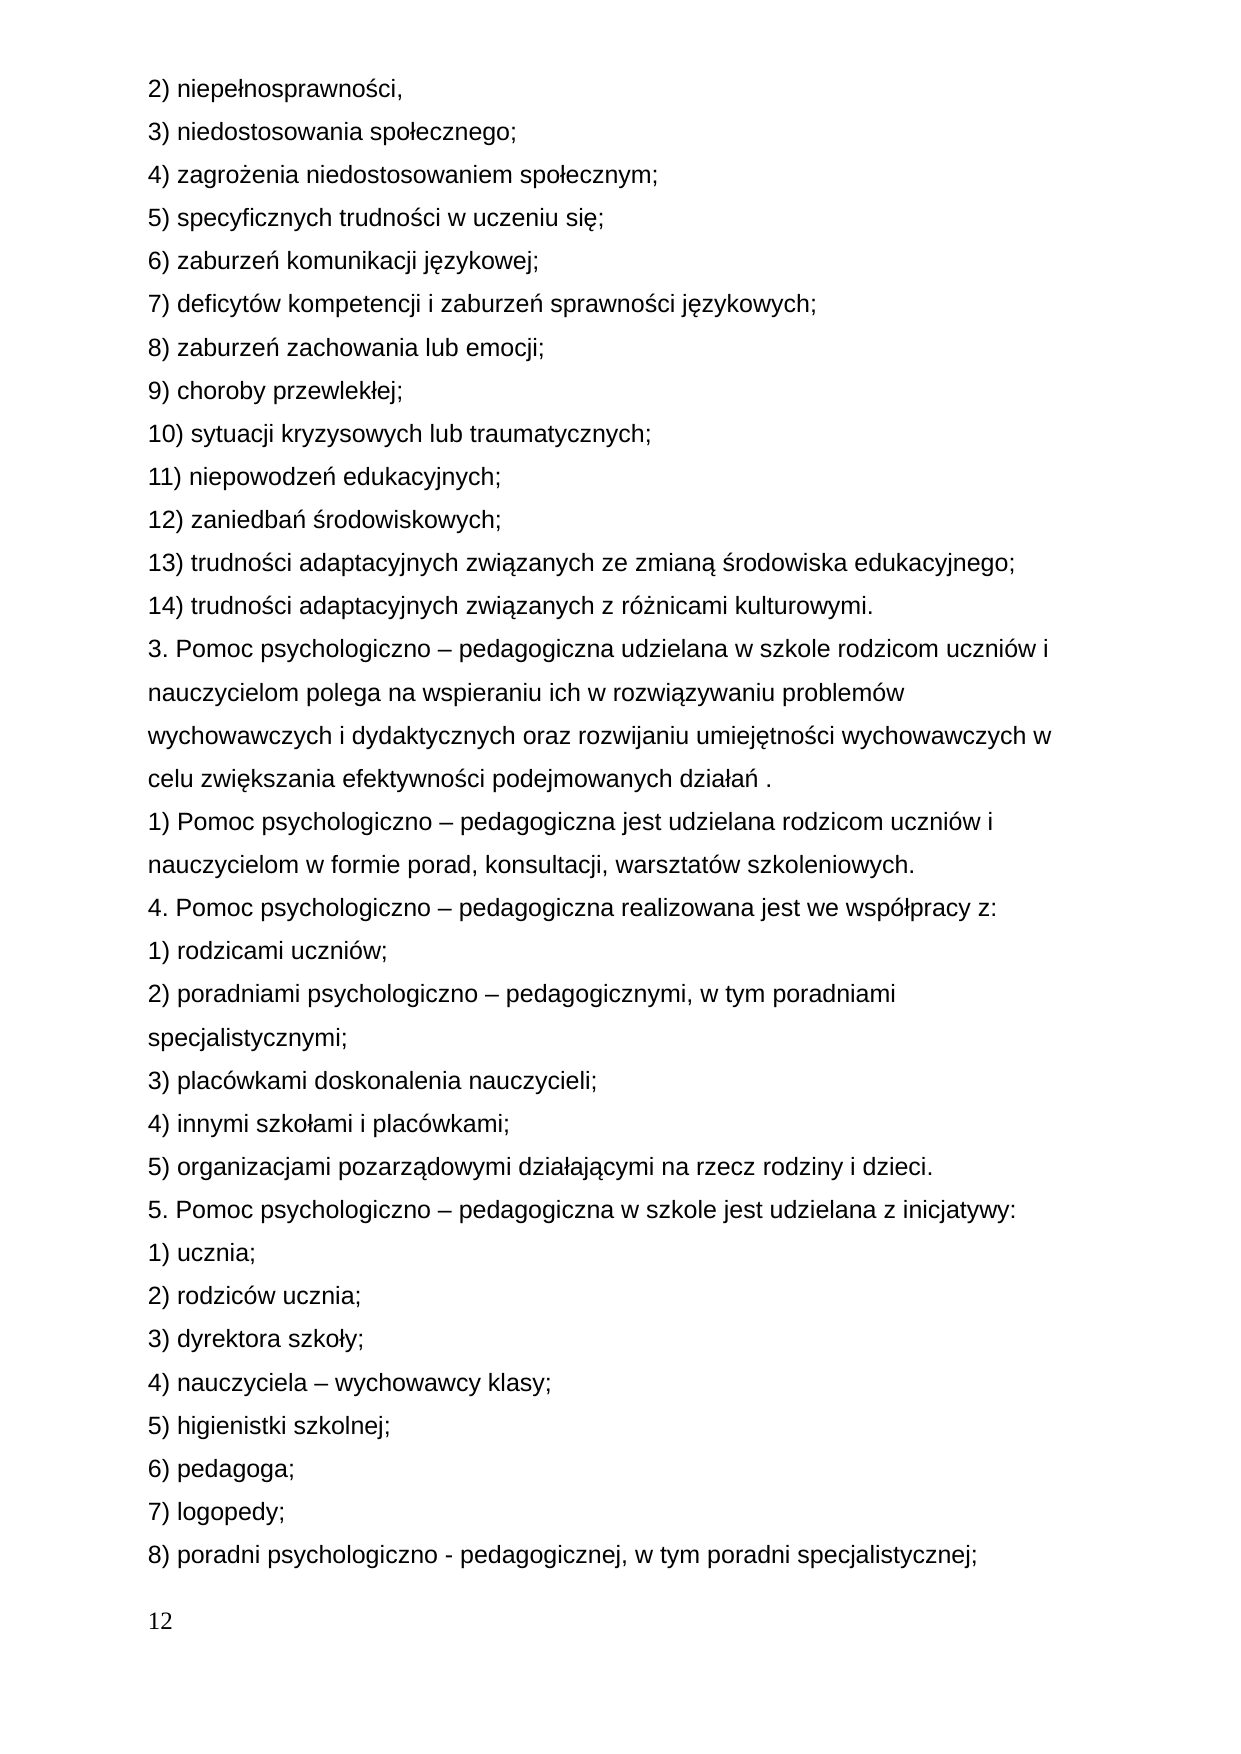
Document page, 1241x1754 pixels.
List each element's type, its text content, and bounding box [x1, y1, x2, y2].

text 1) rodzicami uczniów; [148, 936, 1093, 965]
text 11) niepowodzeń edukacyjnych; [148, 462, 1093, 491]
text 2) niepełnosprawności, [148, 74, 1093, 102]
text 5) specyficznych trudności w uczeniu się; [148, 203, 1093, 232]
text 3) dyrektora szkoły; [148, 1324, 1093, 1353]
text 9) choroby przewlekłej; [148, 376, 1093, 404]
text 2) rodziców ucznia; [148, 1281, 1093, 1310]
text 10) sytuacji kryzysowych lub traumatycznych; [148, 419, 1093, 447]
text 8) poradni psychologiczno - pedagogicznej, w tym poradni specjalistycznej; [148, 1540, 1093, 1569]
text 12) zaniedbań środowiskowych; [148, 505, 1093, 534]
text 6) zaburzeń komunikacji językowej; [148, 246, 1093, 275]
text 3. Pomoc psychologiczno – pedagogiczna udzielana w szkole rodzicom uczniów i nauczycielom polega na wspieraniu ich w rozwiązywaniu problemów wychowawczych i dydaktycznych oraz rozwijaniu umiejętności wychowawczych w celu zwiększania efektywności podejmowanych działań . [148, 634, 1093, 792]
text 8) zaburzeń zachowania lub emocji; [148, 332, 1093, 361]
text 5) organizacjami pozarządowymi działającymi na rzecz rodziny i dzieci. [148, 1152, 1093, 1181]
text 4. Pomoc psychologiczno – pedagogiczna realizowana jest we współpracy z: [148, 893, 1093, 922]
text 14) trudności adaptacyjnych związanych z różnicami kulturowymi. [148, 591, 1093, 620]
text 7) logopedy; [148, 1497, 1093, 1526]
text 4) nauczyciela – wychowawcy klasy; [148, 1367, 1093, 1396]
text 6) pedagoga; [148, 1454, 1093, 1482]
text 3) placówkami doskonalenia nauczycieli; [148, 1066, 1093, 1094]
text 4) zagrożenia niedostosowaniem społecznym; [148, 160, 1093, 189]
text 5. Pomoc psychologiczno – pedagogiczna w szkole jest udzielana z inicjatywy: [148, 1195, 1093, 1224]
text 3) niedostosowania społecznego; [148, 117, 1093, 146]
text 13) trudności adaptacyjnych związanych ze zmianą środowiska edukacyjnego; [148, 548, 1093, 577]
text 1) ucznia; [148, 1238, 1093, 1267]
text 1) Pomoc psychologiczno – pedagogiczna jest udzielana rodzicom uczniów i nauczycielom w formie porad, konsultacji, warsztatów szkoleniowych. [148, 807, 1093, 879]
text 5) higienistki szkolnej; [148, 1411, 1093, 1439]
text 7) deficytów kompetencji i zaburzeń sprawności językowych; [148, 289, 1093, 318]
text 4) innymi szkołami i placówkami; [148, 1109, 1093, 1137]
text 2) poradniami psychologiczno – pedagogicznymi, w tym poradniami specjalistycznymi; [148, 979, 1093, 1051]
